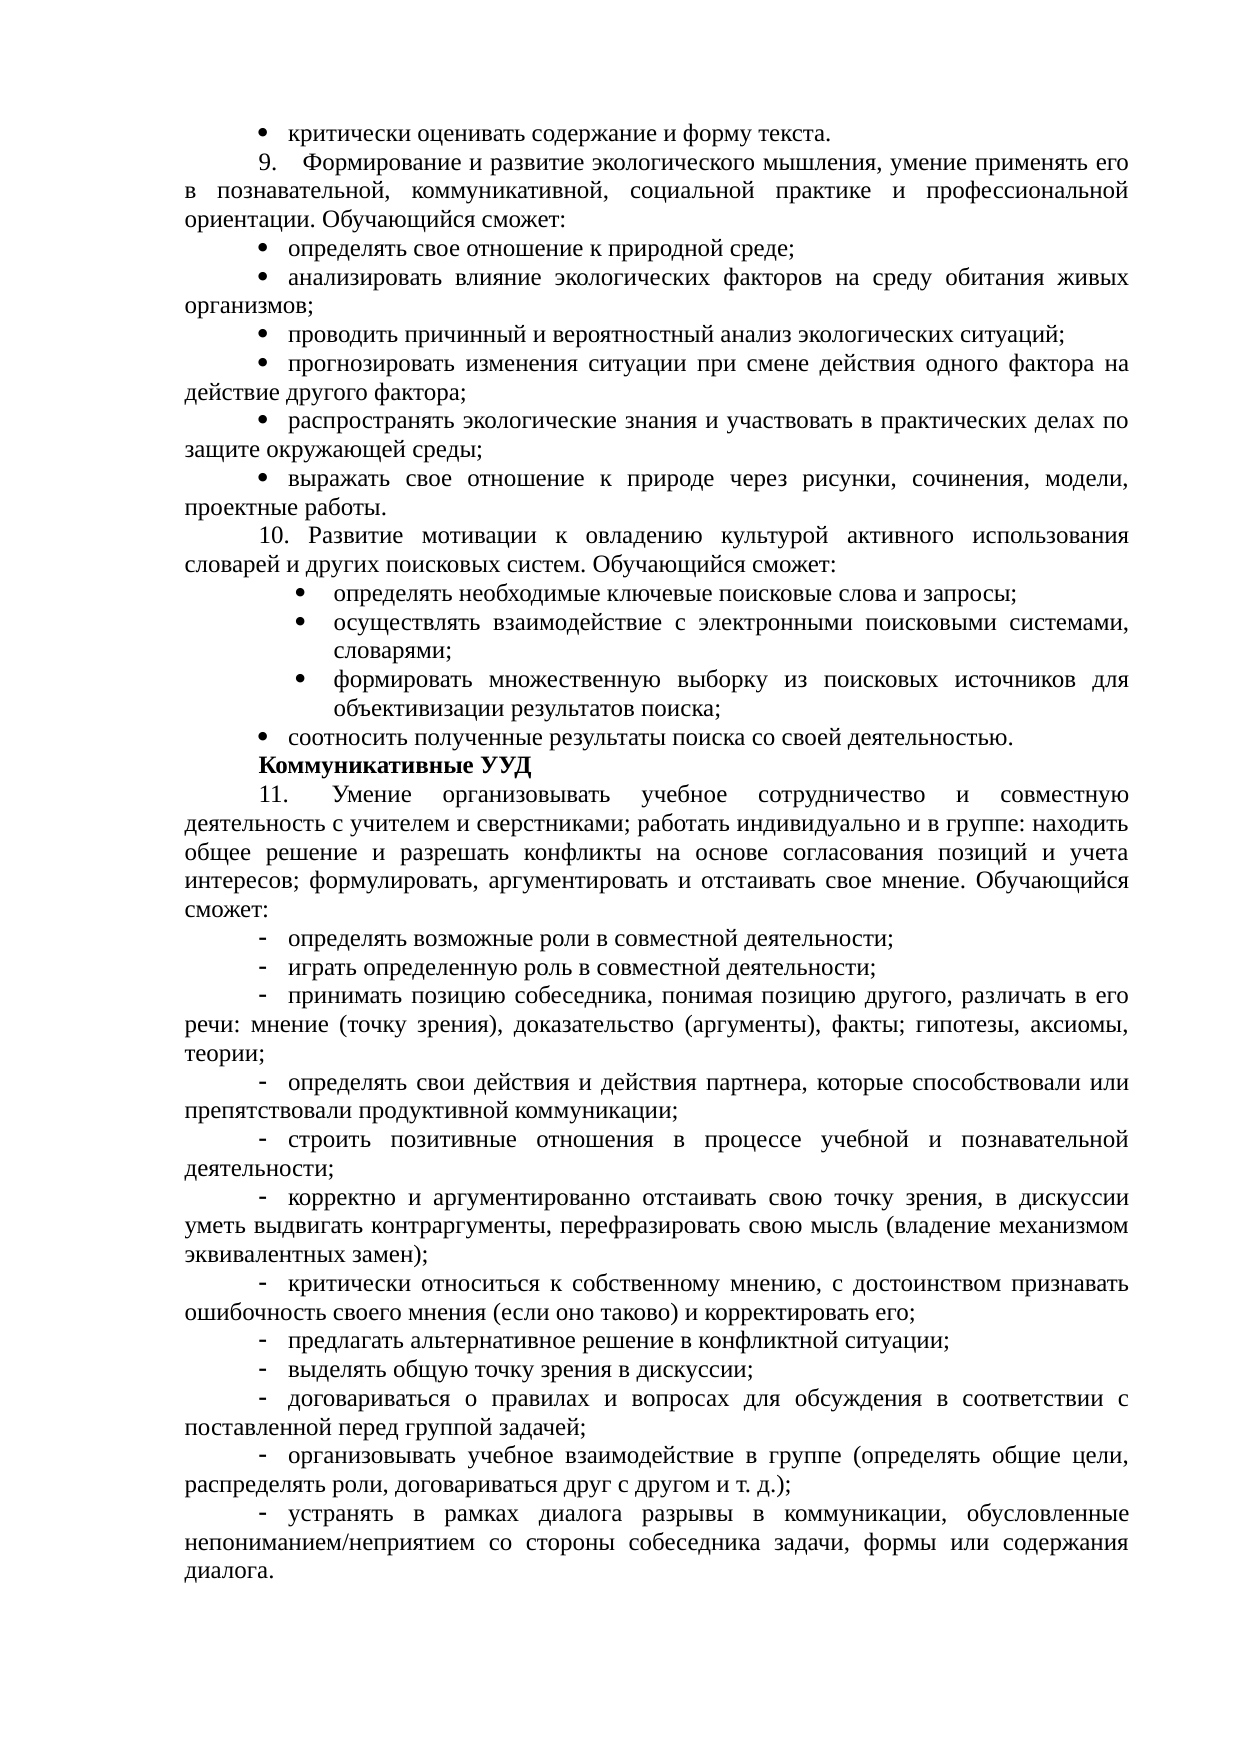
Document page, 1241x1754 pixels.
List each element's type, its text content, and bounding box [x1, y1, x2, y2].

list играть определенную роль в совместной деятельности; [184, 952, 1130, 981]
list Формирование и развитие экологического мышления, умение применять его в познавательной, коммуникативной, социальной практике и профессиональной ориентации. Обучающийся сможет: [184, 147, 1130, 233]
text 10. Развитие мотивации к овладению культурой активного использования словарей и других поисковых систем. Обучающийся сможет: [184, 521, 1130, 578]
list критически относиться к собственному мнению, с достоинством признавать ошибочность своего мнения (если оно таково) и корректировать его; [184, 1268, 1130, 1326]
list выражать свое отношение к природе через рисунки, сочинения, модели, проектные работы. [184, 463, 1130, 521]
list выделять общую точку зрения в дискуссии; [184, 1354, 1130, 1383]
list определять возможные роли в совместной деятельности; [184, 923, 1130, 952]
list предлагать альтернативное решение в конфликтной ситуации; [184, 1326, 1130, 1354]
list анализировать влияние экологических факторов на среду обитания живых организмов; [184, 262, 1130, 319]
text Коммуникативные УУД [184, 751, 1130, 779]
list устранять в рамках диалога разрывы в коммуникации, обусловленные непониманием/неприятием со стороны собеседника задачи, формы или содержания диалога. [184, 1498, 1130, 1584]
list распространять экологические знания и участвовать в практических делах по защите окружающей среды; [184, 406, 1130, 463]
list определять необходимые ключевые поисковые слова и запросы; [296, 578, 1130, 607]
list Умение организовывать учебное сотрудничество и совместную деятельность с учителем и сверстниками; работать индивидуально и в группе: находить общее решение и разрешать конфликты на основе согласования позиций и учета интересов; формулировать, аргументировать и отстаивать свое мнение. Обучающийся сможет: [184, 779, 1130, 923]
list осуществлять взаимодействие с электронными поисковыми системами, словарями; [296, 607, 1130, 664]
list определять свое отношение к природной среде; [184, 233, 1130, 262]
list прогнозировать изменения ситуации при смене действия одного фактора на действие другого фактора; [184, 348, 1130, 406]
list организовывать учебное взаимодействие в группе (определять общие цели, распределять роли, договариваться друг с другом и т. д.); [184, 1441, 1130, 1498]
list критически оценивать содержание и форму текста. [184, 118, 1130, 147]
list соотносить полученные результаты поиска со своей деятельностью. [184, 722, 1130, 751]
list строить позитивные отношения в процессе учебной и познавательной деятельности; [184, 1124, 1130, 1182]
list принимать позицию собеседника, понимая позицию другого, различать в его речи: мнение (точку зрения), доказательство (аргументы), факты; гипотезы, аксиомы, теории; [184, 981, 1130, 1067]
list проводить причинный и вероятностный анализ экологических ситуаций; [184, 319, 1130, 348]
list формировать множественную выборку из поисковых источников для объективизации результатов поиска; [296, 664, 1130, 722]
list корректно и аргументированно отстаивать свою точку зрения, в дискуссии уметь выдвигать контраргументы, перефразировать свою мысль (владение механизмом эквивалентных замен); [184, 1182, 1130, 1268]
list договариваться о правилах и вопросах для обсуждения в соответствии с поставленной перед группой задачей; [184, 1383, 1130, 1441]
list определять свои действия и действия партнера, которые способствовали или препятствовали продуктивной коммуникации; [184, 1067, 1130, 1124]
